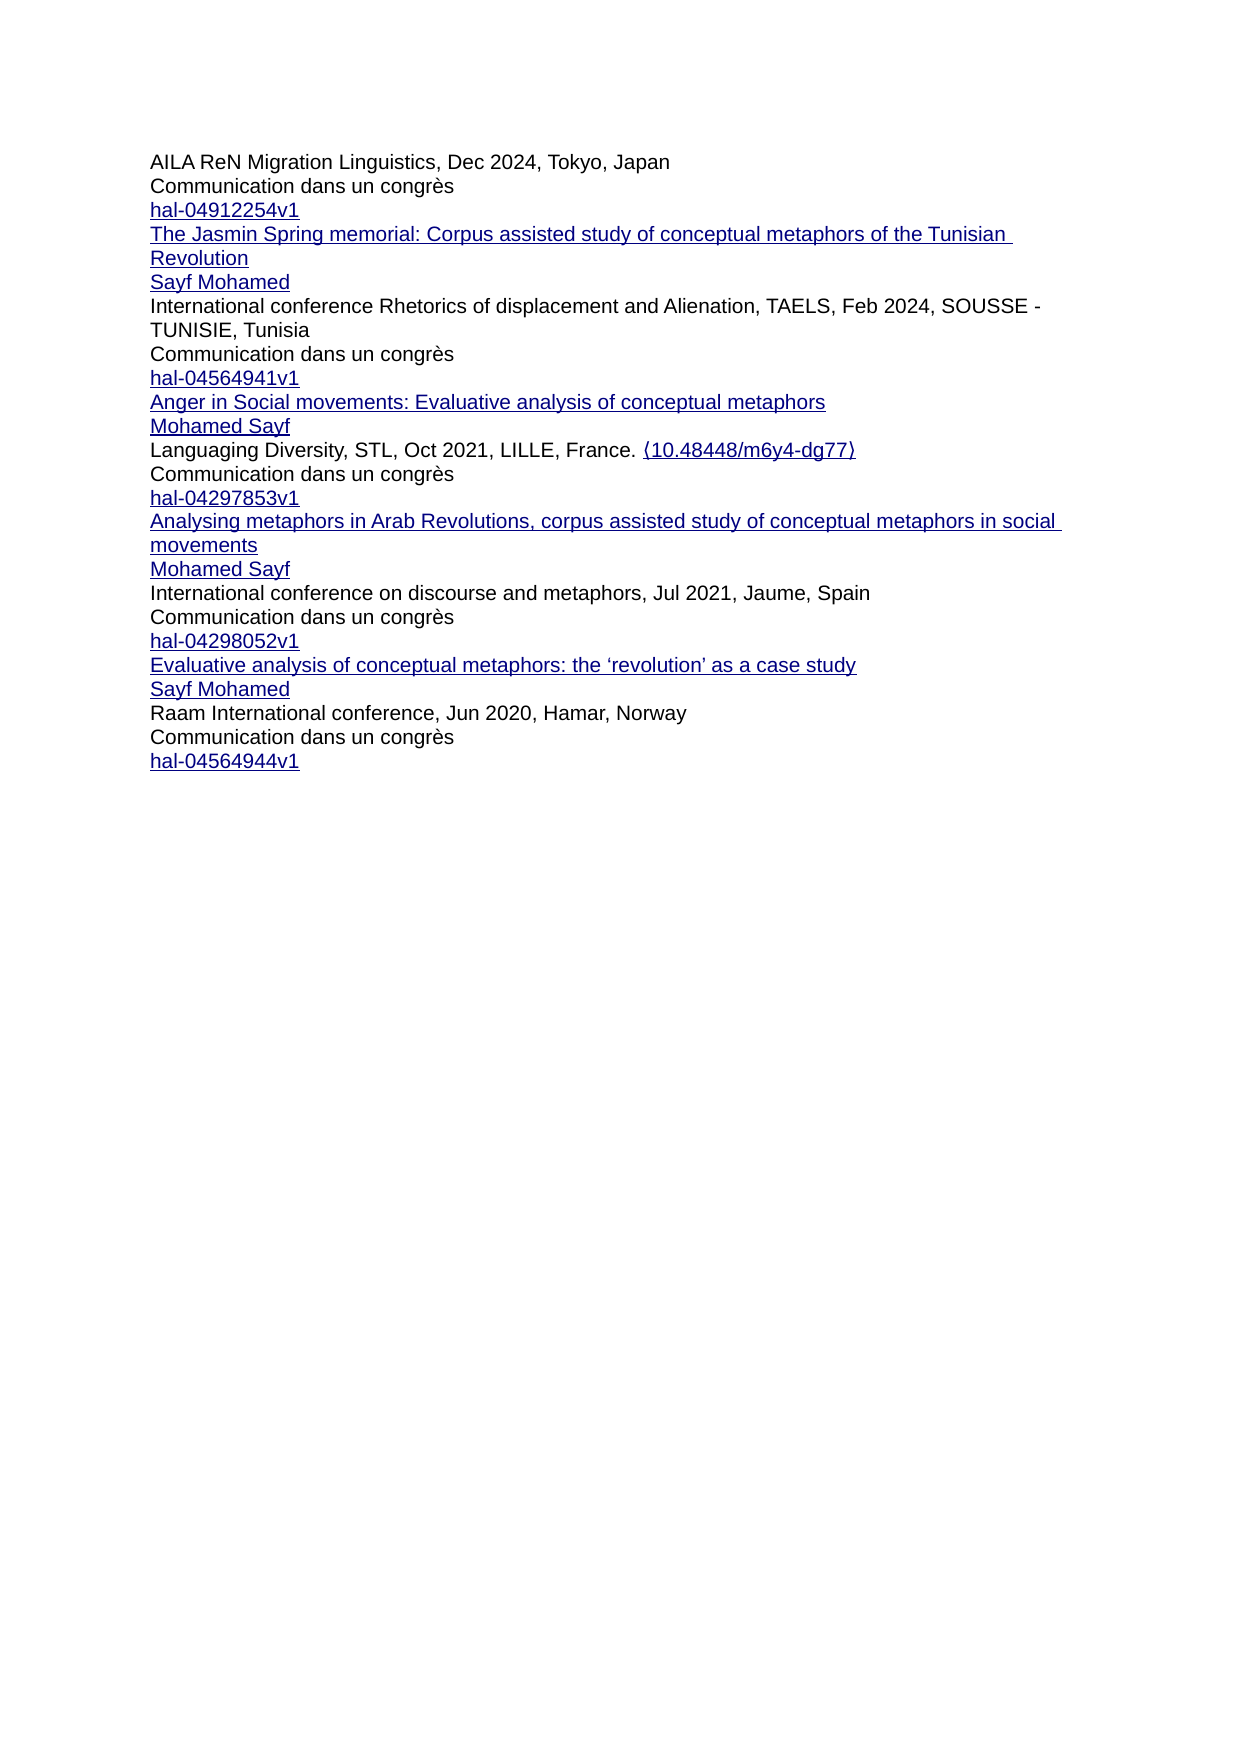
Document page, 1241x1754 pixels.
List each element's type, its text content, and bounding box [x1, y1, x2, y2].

table_cell Evaluative analysis of conceptual metaphors: the ‘revolution’ as a case study Sayf Mohamed Raam International conference, Jun 2020, Hamar, Norway Communication dans un congrès hal-04564944v1 [150, 653, 1090, 773]
table_cell The Jasmin Spring memorial: Corpus assisted study of conceptual metaphors of the Tunisian Revolution Sayf Mohamed International conference Rhetorics of displacement and Alienation, TAELS, Feb 2024, SOUSSE - TUNISIE, Tunisia Communication dans un congrès hal-04564941v1 [150, 222, 1090, 389]
table_cell Anger in Social movements: Evaluative analysis of conceptual metaphors Mohamed Sayf Languaging Diversity, STL, Oct 2021, LILLE, France. ⟨10.48448/m6y4-dg77⟩ Communication dans un congrès hal-04297853v1 [150, 390, 1090, 509]
table_cell Analysing metaphors in Arab Revolutions, corpus assisted study of conceptual metaphors in social movements Mohamed Sayf International conference on discourse and metaphors, Jul 2021, Jaume, Spain Communication dans un congrès hal-04298052v1 [150, 509, 1090, 653]
table_header AILA ReN Migration Linguistics, Dec 2024, Tokyo, Japan Communication dans un congrès hal-04912254v1 [150, 150, 1090, 222]
